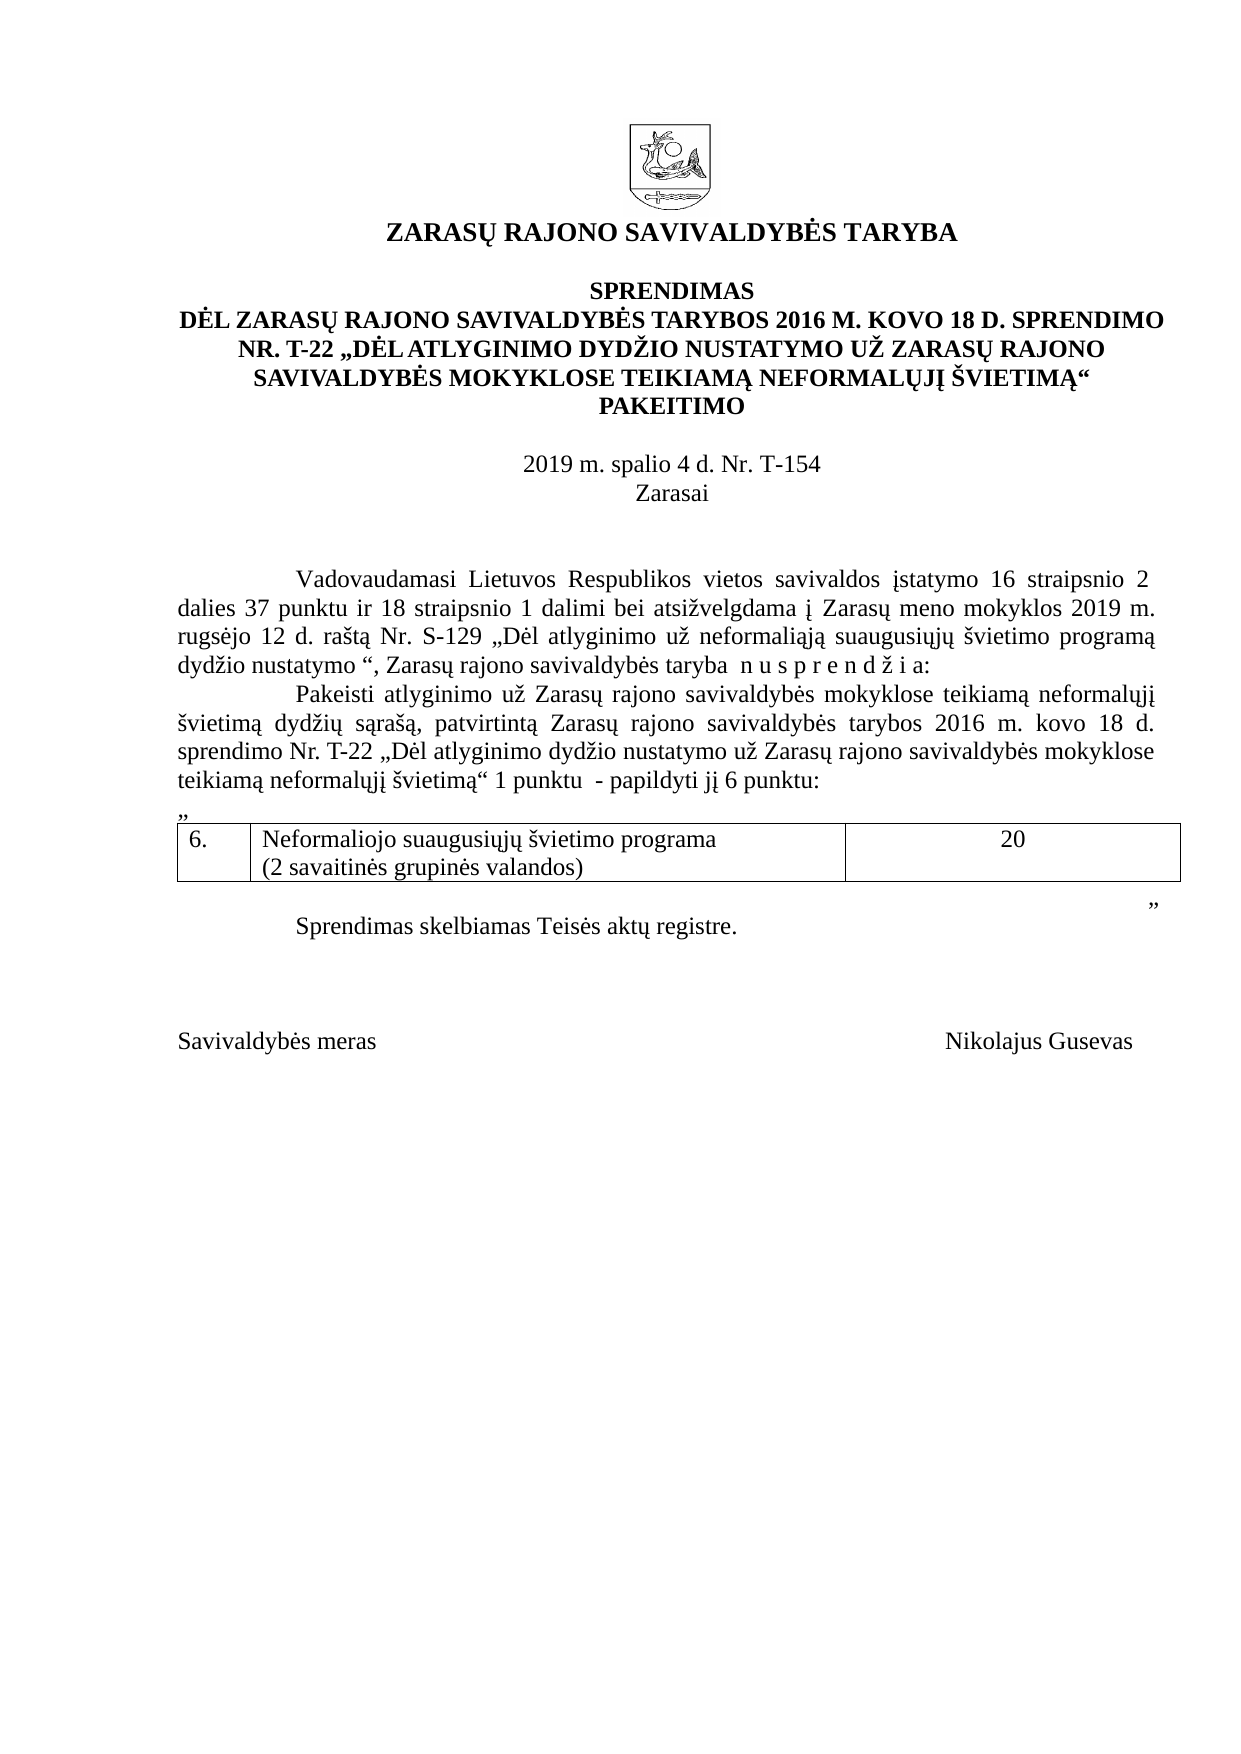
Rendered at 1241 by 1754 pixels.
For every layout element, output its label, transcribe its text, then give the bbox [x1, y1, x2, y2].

text Vadovaudamasi Lietuvos Respublikos vietos savivaldos įstatymo 16 straipsnio 2 dalies 37 punktu ir 18 straipsnio 1 dalimi bei atsižvelgdama į Zarasų meno mokyklos 2019 m. rugsėjo 12 d. raštą Nr. S-129 „Dėl atlyginimo už neformaliąją suaugusiųjų švietimo programą dydžio nustatymo “, Zarasų rajono savivaldybės taryba n u s p r e n d ž i a: [177, 564, 1156, 679]
text Pakeisti atlyginimo už Zarasų rajono savivaldybės mokyklose teikiamą neformalųjį švietimą dydžių sąrašą, patvirtintą Zarasų rajono savivaldybės tarybos 2016 m. kovo 18 d. sprendimo Nr. T-22 „Dėl atlyginimo dydžio nustatymo už Zarasų rajono savivaldybės mokyklose teikiamą neformalųjį švietimą“ 1 punktu - papildyti jį 6 punktu: [177, 679, 1156, 794]
text Savivaldybės meras Nikolajus Gusevas [177, 1026, 1167, 1055]
table_header 20 [846, 824, 1180, 881]
text Sprendimas skelbiamas Teisės aktų registre. [177, 911, 1156, 940]
text Zarasų rajono savivaldybės TARYBA [177, 217, 1167, 248]
table_header Neformaliojo suaugusiųjų švietimo programa (2 savaitinės grupinės valandos) [251, 824, 845, 881]
text DĖL ZARASŲ RAJONO SAVIVALDYBĖS TARYBOS 2016 M. KOVO 18 D. SPRENDIMO NR. T-22 „DĖL ATLYGINIMO DYDŽIO NUSTATYMO UŽ ZARASŲ RAJONO SAVIVALDYBĖS MOKYKLOSE TEIKIAMĄ NEFORMALŲJĮ ŠVIETIMĄ“ PAKEITIMO [177, 305, 1167, 420]
text Zarasai [177, 478, 1167, 506]
text 2019 m. spalio 4 d. Nr. T-154 [177, 449, 1167, 478]
text „ [177, 794, 1156, 823]
text SPRENDIMAS [177, 276, 1167, 305]
text „ [177, 882, 1156, 911]
table_header 6. [178, 824, 250, 881]
